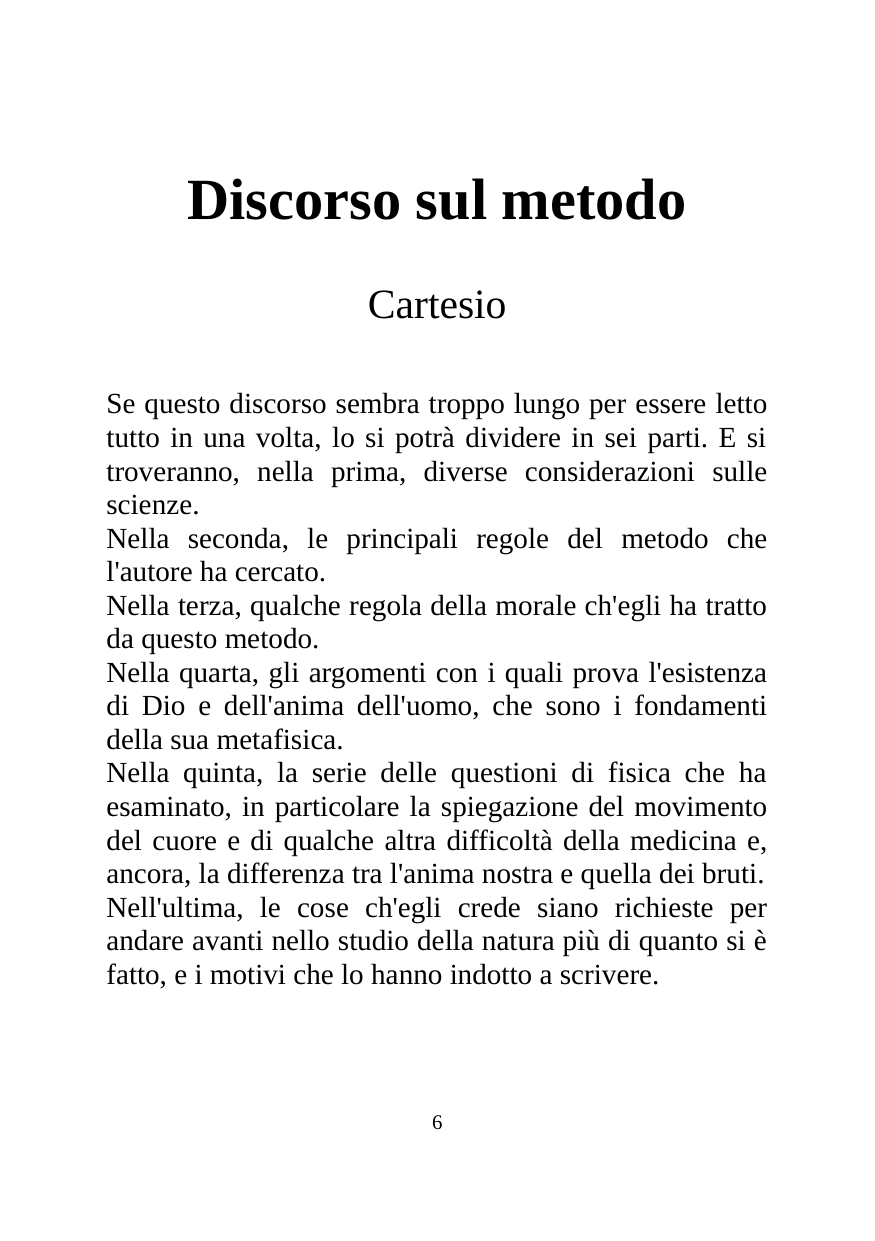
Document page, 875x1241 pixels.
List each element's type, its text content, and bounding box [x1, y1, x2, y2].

text Nella quinta, la serie delle questioni di fisica che ha esaminato, in particolare la spiegazione del movimento del cuore e di qualche altra difficoltà della medicina e, ancora, la differenza tra l'anima nostra e quella dei bruti. [106, 756, 768, 890]
title Discorso sul metodo [106, 165, 768, 232]
text Nell'ultima, le cose ch'egli crede siano richieste per andare avanti nello studio della natura più di quanto si è fatto, e i motivi che lo hanno indotto a scrivere. [106, 890, 768, 990]
text Nella quarta, gli argomenti con i quali prova l'esistenza di Dio e dell'anima dell'uomo, che sono i fondamenti della sua metafisica. [106, 655, 768, 756]
text Se questo discorso sembra troppo lungo per essere letto tutto in una volta, lo si potrà dividere in sei parti. E si troveranno, nella prima, diverse considerazioni sulle scienze. [106, 387, 768, 521]
text Cartesio [106, 280, 768, 328]
text Nella terza, qualche regola della morale ch'egli ha tratto da questo metodo. [106, 588, 768, 655]
text Nella seconda, le principali regole del metodo che l'autore ha cercato. [106, 521, 768, 588]
